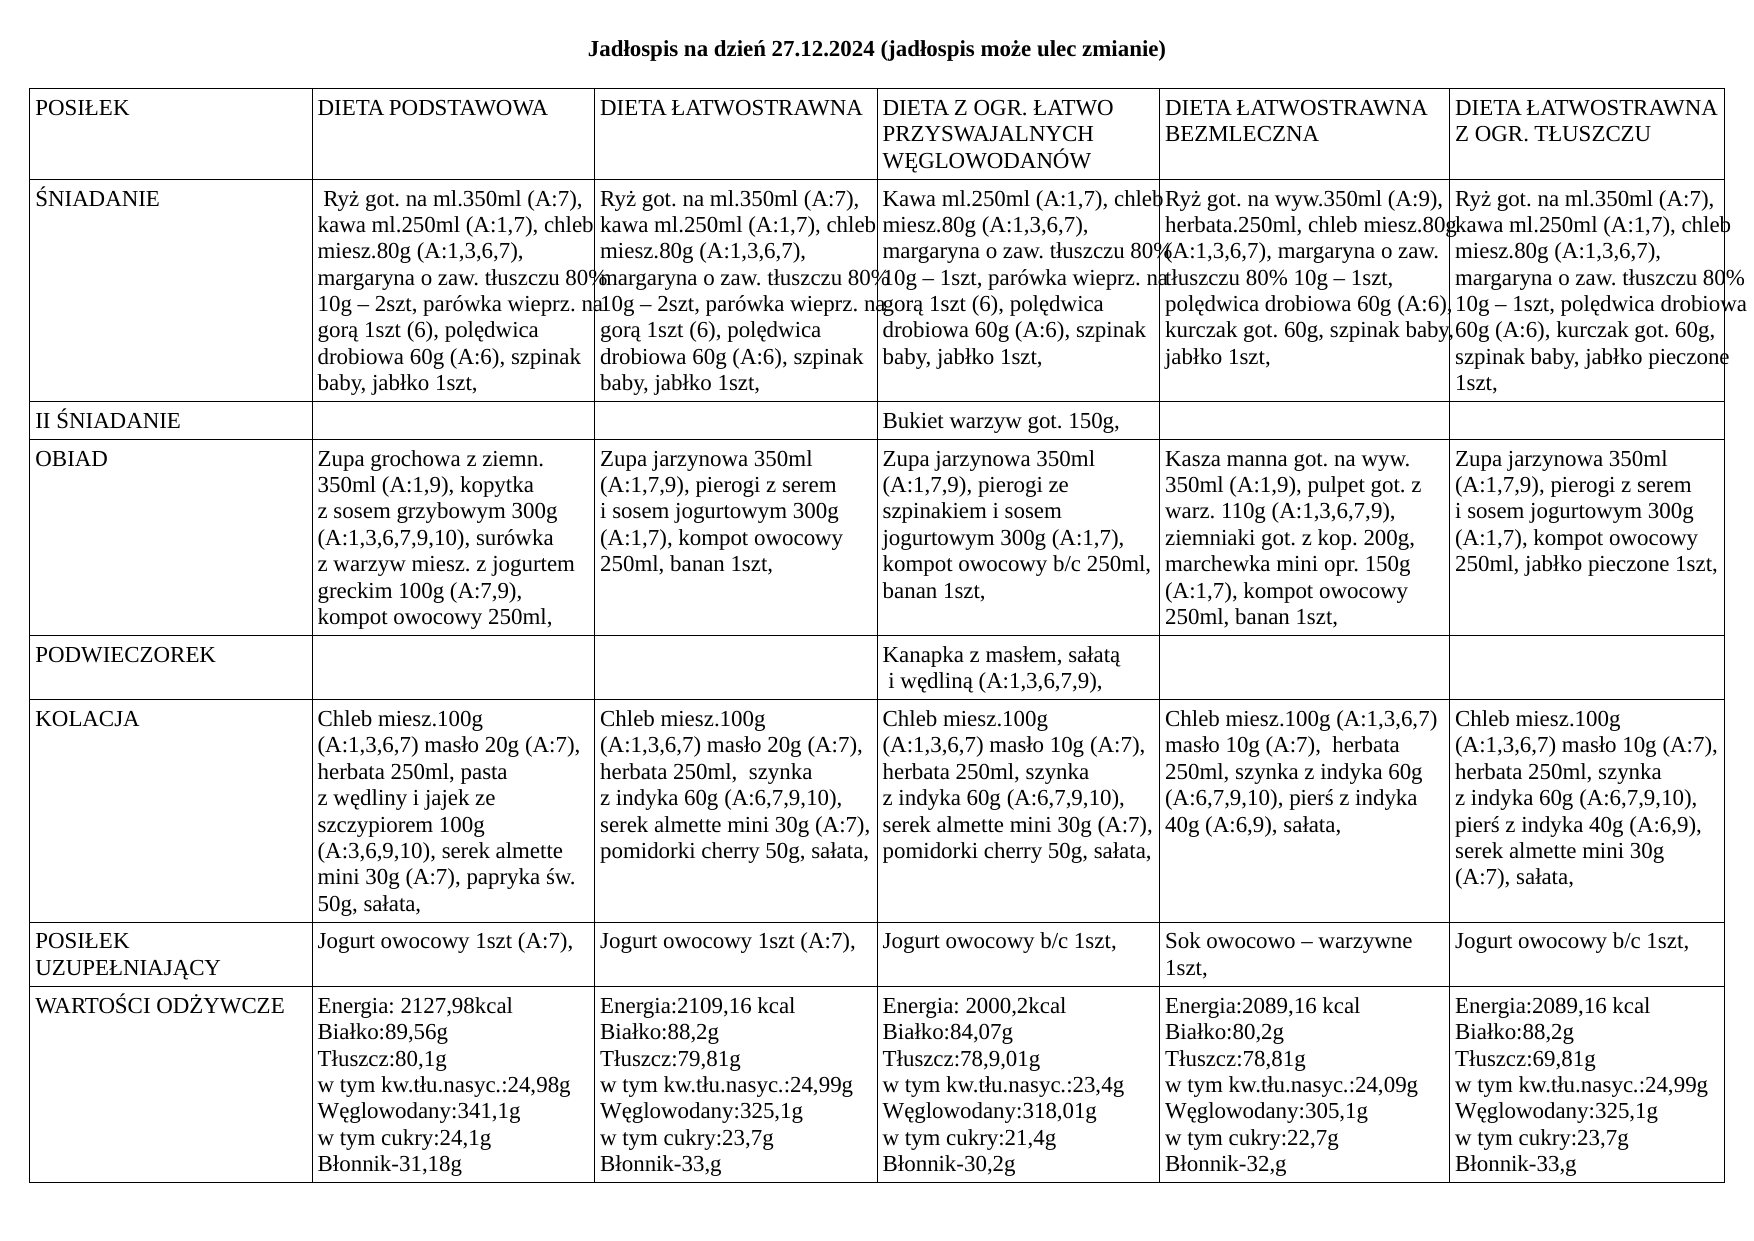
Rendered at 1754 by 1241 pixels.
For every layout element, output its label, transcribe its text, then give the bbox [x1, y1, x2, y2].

table_cell Energia: 2000,2kcal Białko:84,07g Tłuszcz:78,9,01g w tym kw.tłu.nasyc.:23,4g Węglowodany:318,01g w tym cukry:21,4g Błonnik-30,2g [878, 987, 1159, 1182]
table_cell Jogurt owocowy 1szt (A:7), [313, 923, 594, 986]
table_cell PODWIECZOREK [30, 636, 312, 699]
table_cell Kasza manna got. na wyw. 350ml (A:1,9), pulpet got. z warz. 110g (A:1,3,6,7,9), ziemniaki got. z kop. 200g, marchewka mini opr. 150g (A:1,7), kompot owocowy 250ml, banan 1szt, [1160, 440, 1449, 635]
table_cell [1160, 402, 1449, 439]
table_header DIETA ŁATWOSTRAWNA [595, 89, 877, 179]
table_cell Chleb miesz.100g (A:1,3,6,7) masło 20g (A:7), herbata 250ml, pasta z wędliny i jajek ze szczypiorem 100g (A:3,6,9,10), serek almette mini 30g (A:7), papryka św. 50g, sałata, [313, 700, 594, 922]
table_cell Chleb miesz.100g (A:1,3,6,7) masło 10g (A:7), herbata 250ml, szynka z indyka 60g (A:6,7,9,10), pierś z indyka 40g (A:6,9), serek almette mini 30g (A:7), sałata, [1450, 700, 1724, 922]
table_cell Ryż got. na ml.350ml (A:7), kawa ml.250ml (A:1,7), chleb miesz.80g (A:1,3,6,7), margaryna o zaw. tłuszczu 80% 10g – 2szt, parówka wieprz. na gorą 1szt (6), polędwica drobiowa 60g (A:6), szpinak baby, jabłko 1szt, [313, 180, 594, 401]
table_cell Energia:2089,16 kcal Białko:88,2g Tłuszcz:69,81g w tym kw.tłu.nasyc.:24,99g Węglowodany:325,1g w tym cukry:23,7g Błonnik-33,g [1450, 987, 1724, 1182]
table_cell II ŚNIADANIE [30, 402, 312, 439]
table_cell Jogurt owocowy b/c 1szt, [1450, 923, 1724, 986]
table_cell Jogurt owocowy 1szt (A:7), [595, 923, 877, 986]
table_cell [313, 636, 594, 699]
table_cell [1450, 402, 1724, 439]
table_cell Chleb miesz.100g (A:1,3,6,7) masło 10g (A:7), herbata 250ml, szynka z indyka 60g (A:6,7,9,10), serek almette mini 30g (A:7), pomidorki cherry 50g, sałata, [878, 700, 1159, 922]
table_header POSIŁEK [30, 89, 312, 179]
table_header DIETA PODSTAWOWA [313, 89, 594, 179]
table_header DIETA Z OGR. ŁATWO PRZYSWAJALNYCH WĘGLOWODANÓW [878, 89, 1159, 179]
table_cell Ryż got. na wyw.350ml (A:9), herbata.250ml, chleb miesz.80g (A:1,3,6,7), margaryna o zaw. tłuszczu 80% 10g – 1szt, polędwica drobiowa 60g (A:6), kurczak got. 60g, szpinak baby, jabłko 1szt, [1160, 180, 1449, 401]
table_cell Zupa jarzynowa 350ml (A:1,7,9), pierogi ze szpinakiem i sosem jogurtowym 300g (A:1,7), kompot owocowy b/c 250ml, banan 1szt, [878, 440, 1159, 635]
table_cell Energia:2089,16 kcal Białko:80,2g Tłuszcz:78,81g w tym kw.tłu.nasyc.:24,09g Węglowodany:305,1g w tym cukry:22,7g Błonnik-32,g [1160, 987, 1449, 1182]
table_cell [595, 636, 877, 699]
table_cell WARTOŚCI ODŻYWCZE [30, 987, 312, 1182]
table_cell KOLACJA [30, 700, 312, 922]
table_cell Ryż got. na ml.350ml (A:7), kawa ml.250ml (A:1,7), chleb miesz.80g (A:1,3,6,7), margaryna o zaw. tłuszczu 80% 10g – 1szt, polędwica drobiowa 60g (A:6), kurczak got. 60g, szpinak baby, jabłko pieczone 1szt, [1450, 180, 1724, 401]
table_cell Chleb miesz.100g (A:1,3,6,7) masło 10g (A:7), herbata 250ml, szynka z indyka 60g (A:6,7,9,10), pierś z indyka 40g (A:6,9), sałata, [1160, 700, 1449, 922]
table_cell Kawa ml.250ml (A:1,7), chleb miesz.80g (A:1,3,6,7), margaryna o zaw. tłuszczu 80% 10g – 1szt, parówka wieprz. na gorą 1szt (6), polędwica drobiowa 60g (A:6), szpinak baby, jabłko 1szt, [878, 180, 1159, 401]
table_cell Bukiet warzyw got. 150g, [878, 402, 1159, 439]
table_cell Zupa jarzynowa 350ml (A:1,7,9), pierogi z serem i sosem jogurtowym 300g (A:1,7), kompot owocowy 250ml, banan 1szt, [595, 440, 877, 635]
text Jadłospis na dzień 27.12.2024 (jadłospis może ulec zmianie) [29, 35, 1724, 62]
table_cell Kanapka z masłem, sałatą i wędliną (A:1,3,6,7,9), [878, 636, 1159, 699]
table_cell POSIŁEK UZUPEŁNIAJĄCY [30, 923, 312, 986]
table_cell ŚNIADANIE [30, 180, 312, 401]
table_header DIETA ŁATWOSTRAWNA Z OGR. TŁUSZCZU [1450, 89, 1724, 179]
table_cell Ryż got. na ml.350ml (A:7), kawa ml.250ml (A:1,7), chleb miesz.80g (A:1,3,6,7), margaryna o zaw. tłuszczu 80% 10g – 2szt, parówka wieprz. na gorą 1szt (6), polędwica drobiowa 60g (A:6), szpinak baby, jabłko 1szt, [595, 180, 877, 401]
table_cell [595, 402, 877, 439]
table_cell [1160, 636, 1449, 699]
table_cell Jogurt owocowy b/c 1szt, [878, 923, 1159, 986]
table_cell Energia: 2127,98kcal Białko:89,56g Tłuszcz:80,1g w tym kw.tłu.nasyc.:24,98g Węglowodany:341,1g w tym cukry:24,1g Błonnik-31,18g [313, 987, 594, 1182]
table_cell [313, 402, 594, 439]
table_cell Sok owocowo – warzywne 1szt, [1160, 923, 1449, 986]
table_cell Energia:2109,16 kcal Białko:88,2g Tłuszcz:79,81g w tym kw.tłu.nasyc.:24,99g Węglowodany:325,1g w tym cukry:23,7g Błonnik-33,g [595, 987, 877, 1182]
table_cell Zupa jarzynowa 350ml (A:1,7,9), pierogi z serem i sosem jogurtowym 300g (A:1,7), kompot owocowy 250ml, jabłko pieczone 1szt, [1450, 440, 1724, 635]
table_cell OBIAD [30, 440, 312, 635]
table_header DIETA ŁATWOSTRAWNA BEZMLECZNA [1160, 89, 1449, 179]
table_cell Chleb miesz.100g (A:1,3,6,7) masło 20g (A:7), herbata 250ml, szynka z indyka 60g (A:6,7,9,10), serek almette mini 30g (A:7), pomidorki cherry 50g, sałata, [595, 700, 877, 922]
table_cell Zupa grochowa z ziemn. 350ml (A:1,9), kopytka z sosem grzybowym 300g (A:1,3,6,7,9,10), surówka z warzyw miesz. z jogurtem greckim 100g (A:7,9), kompot owocowy 250ml, [313, 440, 594, 635]
table_cell [1450, 636, 1724, 699]
